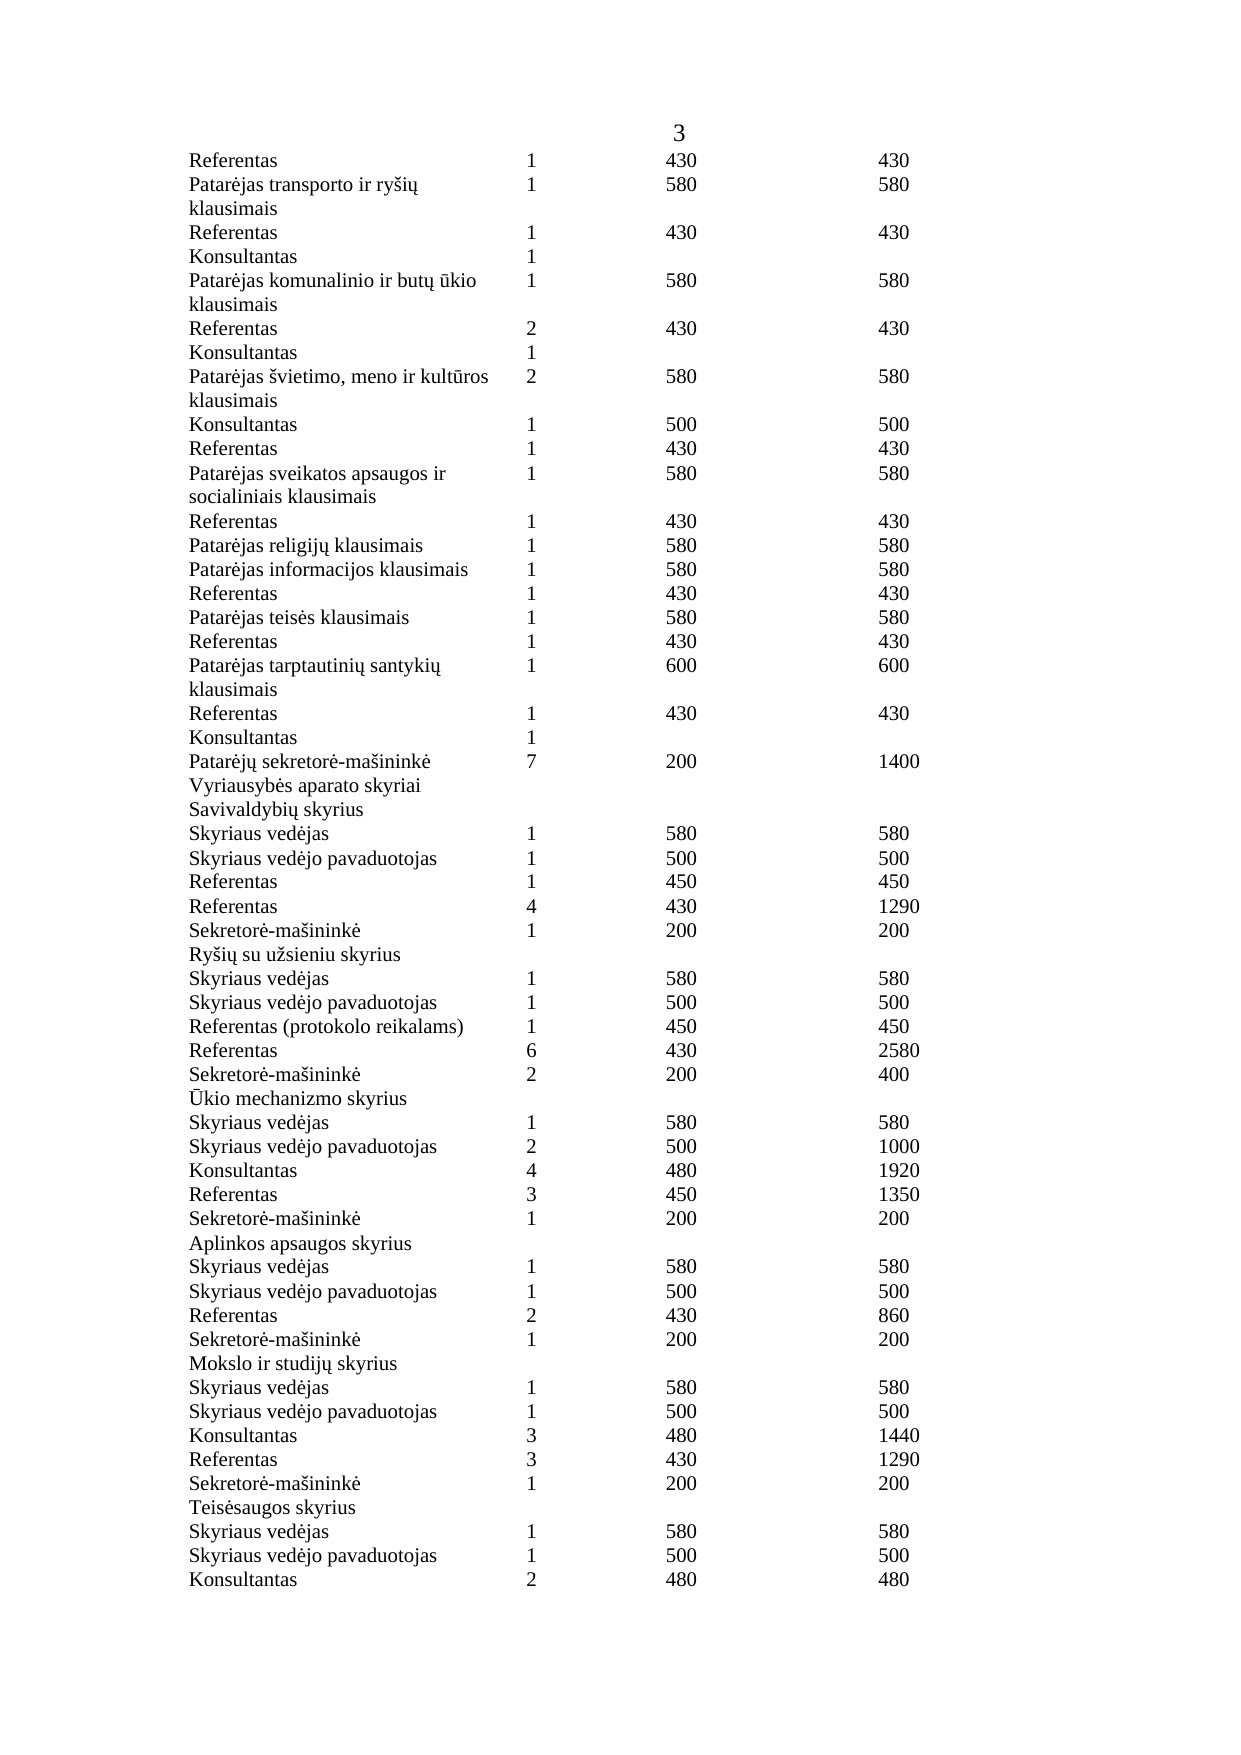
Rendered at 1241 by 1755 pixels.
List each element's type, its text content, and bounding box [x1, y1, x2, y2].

table_cell 580 [867, 1519, 1181, 1543]
table_cell 580 [867, 364, 1181, 412]
table_cell 430 [654, 1303, 867, 1327]
table_cell 580 [867, 268, 1181, 316]
table_cell 580 [867, 1375, 1181, 1399]
table_cell 500 [654, 1543, 867, 1567]
table_cell Referentas [177, 629, 515, 653]
table_cell 1 [515, 653, 654, 701]
table_cell 430 [867, 148, 1181, 172]
table_cell 500 [867, 990, 1181, 1014]
table_cell 200 [654, 749, 867, 773]
table_cell Ryšių su užsieniu skyrius [177, 942, 515, 966]
table_cell 200 [867, 918, 1181, 942]
table_cell Referentas [177, 1038, 515, 1062]
table_cell 480 [654, 1567, 867, 1591]
table_cell [654, 1230, 867, 1254]
table_cell 1 [515, 509, 654, 533]
table_cell 580 [654, 1255, 867, 1278]
table_cell [654, 340, 867, 364]
table_cell 580 [654, 557, 867, 581]
table_cell Patarėjas religijų klausimais [177, 533, 515, 557]
table_cell Referentas [177, 870, 515, 893]
table_cell 430 [654, 581, 867, 605]
table_cell [515, 797, 654, 821]
table_cell [654, 244, 867, 268]
table_cell [867, 942, 1181, 966]
table_cell [867, 725, 1181, 749]
table_cell Skyriaus vedėjas [177, 1375, 515, 1399]
table_cell 3 [515, 1423, 654, 1447]
table_cell 580 [654, 605, 867, 629]
table_cell Skyriaus vedėjo pavaduotojas [177, 1134, 515, 1158]
table_cell 580 [867, 821, 1181, 845]
table_cell Skyriaus vedėjo pavaduotojas [177, 1543, 515, 1567]
table_cell 580 [654, 268, 867, 316]
table_cell 1 [515, 220, 654, 244]
table_cell 1 [515, 1014, 654, 1038]
table_cell 3 [515, 1447, 654, 1471]
table_cell 580 [654, 1519, 867, 1543]
table_cell Sekretorė-mašininkė [177, 918, 515, 942]
table_cell 200 [654, 1206, 867, 1230]
table_cell 2 [515, 1567, 654, 1591]
table_cell Skyriaus vedėjas [177, 1519, 515, 1543]
table_cell [654, 797, 867, 821]
table_cell 500 [654, 845, 867, 869]
table_cell 1 [515, 172, 654, 220]
table_cell Skyriaus vedėjas [177, 1110, 515, 1134]
table_cell 430 [654, 148, 867, 172]
table_cell 200 [654, 918, 867, 942]
table_cell [867, 1230, 1181, 1254]
table_cell 1 [515, 148, 654, 172]
table_cell Aplinkos apsaugos skyrius [177, 1230, 515, 1254]
table_cell 580 [867, 605, 1181, 629]
table_cell 200 [654, 1062, 867, 1086]
table_cell 1 [515, 533, 654, 557]
table_cell 430 [867, 316, 1181, 340]
table_cell [867, 1351, 1181, 1375]
table_cell Referentas [177, 316, 515, 340]
table_cell 500 [654, 990, 867, 1014]
table_cell [867, 1495, 1181, 1519]
table_cell [867, 797, 1181, 821]
table_cell 600 [867, 653, 1181, 701]
table_cell 200 [867, 1471, 1181, 1495]
table_cell 480 [654, 1423, 867, 1447]
table_cell 1 [515, 1327, 654, 1351]
table_cell [515, 942, 654, 966]
table_cell [654, 773, 867, 797]
table_cell 1400 [867, 749, 1181, 773]
table_cell 1 [515, 1110, 654, 1134]
table_cell 580 [867, 172, 1181, 220]
table_cell 1 [515, 581, 654, 605]
table_cell Patarėjas tarptautinių santykių klausimais [177, 653, 515, 701]
table_cell Referentas [177, 701, 515, 725]
table_cell 200 [867, 1206, 1181, 1230]
table_cell Konsultantas [177, 1158, 515, 1182]
table_cell Referentas (protokolo reikalams) [177, 1014, 515, 1038]
table_cell 580 [654, 821, 867, 845]
table_cell 580 [654, 1110, 867, 1134]
table_cell 1 [515, 845, 654, 869]
table_cell Patarėjas informacijos klausimais [177, 557, 515, 581]
table_cell 200 [654, 1471, 867, 1495]
table_cell 200 [654, 1327, 867, 1351]
table_cell [654, 1086, 867, 1110]
table_cell 430 [654, 220, 867, 244]
table_cell 480 [654, 1158, 867, 1182]
table_cell 500 [867, 412, 1181, 436]
table_cell Referentas [177, 581, 515, 605]
table_cell 500 [654, 1399, 867, 1423]
table_cell 1 [515, 701, 654, 725]
table_cell 600 [654, 653, 867, 701]
table_cell Mokslo ir studijų skyrius [177, 1351, 515, 1375]
table_cell 1350 [867, 1182, 1181, 1206]
table_cell 580 [867, 533, 1181, 557]
table_cell [654, 725, 867, 749]
table_cell 2 [515, 1134, 654, 1158]
table_cell Referentas [177, 220, 515, 244]
table_cell 1 [515, 629, 654, 653]
table_cell 430 [867, 629, 1181, 653]
table_cell Savivaldybių skyrius [177, 797, 515, 821]
table_cell 430 [867, 436, 1181, 460]
table_cell Skyriaus vedėjo pavaduotojas [177, 1399, 515, 1423]
table_cell Referentas [177, 1447, 515, 1471]
table_cell [515, 1351, 654, 1375]
table_cell 450 [654, 1182, 867, 1206]
table_cell 580 [654, 364, 867, 412]
table_cell Patarėjas komunalinio ir butų ūkio klausimais [177, 268, 515, 316]
table_cell Patarėjas sveikatos apsaugos ir socialiniais klausimais [177, 460, 515, 508]
table_cell 3 [515, 1182, 654, 1206]
table_cell 1 [515, 268, 654, 316]
table_cell 1290 [867, 894, 1181, 918]
table_cell Konsultantas [177, 1567, 515, 1591]
table_cell 500 [867, 1279, 1181, 1303]
table_cell 2580 [867, 1038, 1181, 1062]
table_cell [515, 1495, 654, 1519]
table_cell [867, 340, 1181, 364]
table_cell Konsultantas [177, 725, 515, 749]
table_cell Skyriaus vedėjo pavaduotojas [177, 990, 515, 1014]
table_cell Konsultantas [177, 244, 515, 268]
table_cell 1 [515, 460, 654, 508]
table_cell 580 [867, 966, 1181, 990]
table_cell 430 [654, 1038, 867, 1062]
table_cell 430 [654, 436, 867, 460]
table_cell Konsultantas [177, 412, 515, 436]
table_cell [515, 1230, 654, 1254]
table_cell Sekretorė-mašininkė [177, 1327, 515, 1351]
table_cell 860 [867, 1303, 1181, 1327]
table_cell 500 [867, 845, 1181, 869]
table_cell Referentas [177, 148, 515, 172]
table_cell Skyriaus vedėjas [177, 821, 515, 845]
table_cell 500 [867, 1399, 1181, 1423]
table_cell 2 [515, 1062, 654, 1086]
table_cell [654, 942, 867, 966]
table_cell 430 [867, 701, 1181, 725]
table_cell 7 [515, 749, 654, 773]
table_cell Skyriaus vedėjas [177, 1255, 515, 1278]
table_cell 500 [867, 1543, 1181, 1567]
table_cell 1 [515, 1471, 654, 1495]
table_cell 1 [515, 918, 654, 942]
table_cell 500 [654, 1134, 867, 1158]
table_cell [515, 1086, 654, 1110]
table_cell 580 [654, 460, 867, 508]
table_cell 430 [654, 701, 867, 725]
table_cell 480 [867, 1567, 1181, 1591]
table_cell [654, 1495, 867, 1519]
table_cell Skyriaus vedėjas [177, 966, 515, 990]
table_cell Referentas [177, 436, 515, 460]
table_cell 1 [515, 605, 654, 629]
table_cell [867, 1086, 1181, 1110]
table_cell 1 [515, 821, 654, 845]
table_cell 1 [515, 557, 654, 581]
table_cell Sekretorė-mašininkė [177, 1206, 515, 1230]
table_cell 1 [515, 412, 654, 436]
table_cell 400 [867, 1062, 1181, 1086]
table_cell 430 [867, 509, 1181, 533]
table_cell 1 [515, 870, 654, 893]
table_cell 430 [867, 220, 1181, 244]
table_cell 580 [867, 1255, 1181, 1278]
table_cell 430 [654, 509, 867, 533]
table_cell 450 [867, 870, 1181, 893]
table_cell 500 [654, 412, 867, 436]
table_cell 1 [515, 1279, 654, 1303]
table_cell 1 [515, 1375, 654, 1399]
table_cell 450 [654, 870, 867, 893]
table_cell [654, 1351, 867, 1375]
table_cell [867, 244, 1181, 268]
table_cell 1000 [867, 1134, 1181, 1158]
table_cell 1920 [867, 1158, 1181, 1182]
table_cell 430 [654, 629, 867, 653]
table_cell 450 [654, 1014, 867, 1038]
table_cell Vyriausybės aparato skyriai [177, 773, 515, 797]
table_cell 580 [867, 1110, 1181, 1134]
table_cell 580 [867, 460, 1181, 508]
table_cell Referentas [177, 509, 515, 533]
table_cell 1 [515, 1399, 654, 1423]
table_cell 1 [515, 990, 654, 1014]
table_cell 1 [515, 1206, 654, 1230]
table_cell 1 [515, 340, 654, 364]
table_cell 580 [654, 966, 867, 990]
table_cell [515, 773, 654, 797]
table_cell Patarėjų sekretorė-mašininkė [177, 749, 515, 773]
table_cell Referentas [177, 1303, 515, 1327]
table_cell Referentas [177, 1182, 515, 1206]
table_cell Konsultantas [177, 1423, 515, 1447]
table_cell 1 [515, 436, 654, 460]
table_cell 4 [515, 894, 654, 918]
table_cell [867, 773, 1181, 797]
table_cell 430 [654, 1447, 867, 1471]
table_cell 2 [515, 364, 654, 412]
table_cell Sekretorė-mašininkė [177, 1471, 515, 1495]
table_cell Patarėjas transporto ir ryšių klausimais [177, 172, 515, 220]
table_cell 1440 [867, 1423, 1181, 1447]
table_cell 1 [515, 244, 654, 268]
table_cell Teisėsaugos skyrius [177, 1495, 515, 1519]
table_cell 430 [867, 581, 1181, 605]
table_cell 430 [654, 894, 867, 918]
table_cell 1 [515, 966, 654, 990]
table_cell 450 [867, 1014, 1181, 1038]
table_cell Konsultantas [177, 340, 515, 364]
table_cell Skyriaus vedėjo pavaduotojas [177, 845, 515, 869]
table_cell 2 [515, 316, 654, 340]
table_cell 430 [654, 316, 867, 340]
table_cell 580 [867, 557, 1181, 581]
table_cell 200 [867, 1327, 1181, 1351]
table_cell Referentas [177, 894, 515, 918]
table_cell Skyriaus vedėjo pavaduotojas [177, 1279, 515, 1303]
table_cell 6 [515, 1038, 654, 1062]
table_cell 500 [654, 1279, 867, 1303]
table_cell Ūkio mechanizmo skyrius [177, 1086, 515, 1110]
table_cell 2 [515, 1303, 654, 1327]
table_cell 1290 [867, 1447, 1181, 1471]
table_cell Patarėjas teisės klausimais [177, 605, 515, 629]
table_cell 1 [515, 725, 654, 749]
table_cell 580 [654, 533, 867, 557]
table_cell Sekretorė-mašininkė [177, 1062, 515, 1086]
table_cell 580 [654, 1375, 867, 1399]
table_cell 1 [515, 1543, 654, 1567]
table_cell Patarėjas švietimo, meno ir kultūros klausimais [177, 364, 515, 412]
table_cell 1 [515, 1255, 654, 1278]
table_cell 580 [654, 172, 867, 220]
table_cell 4 [515, 1158, 654, 1182]
table_cell 1 [515, 1519, 654, 1543]
